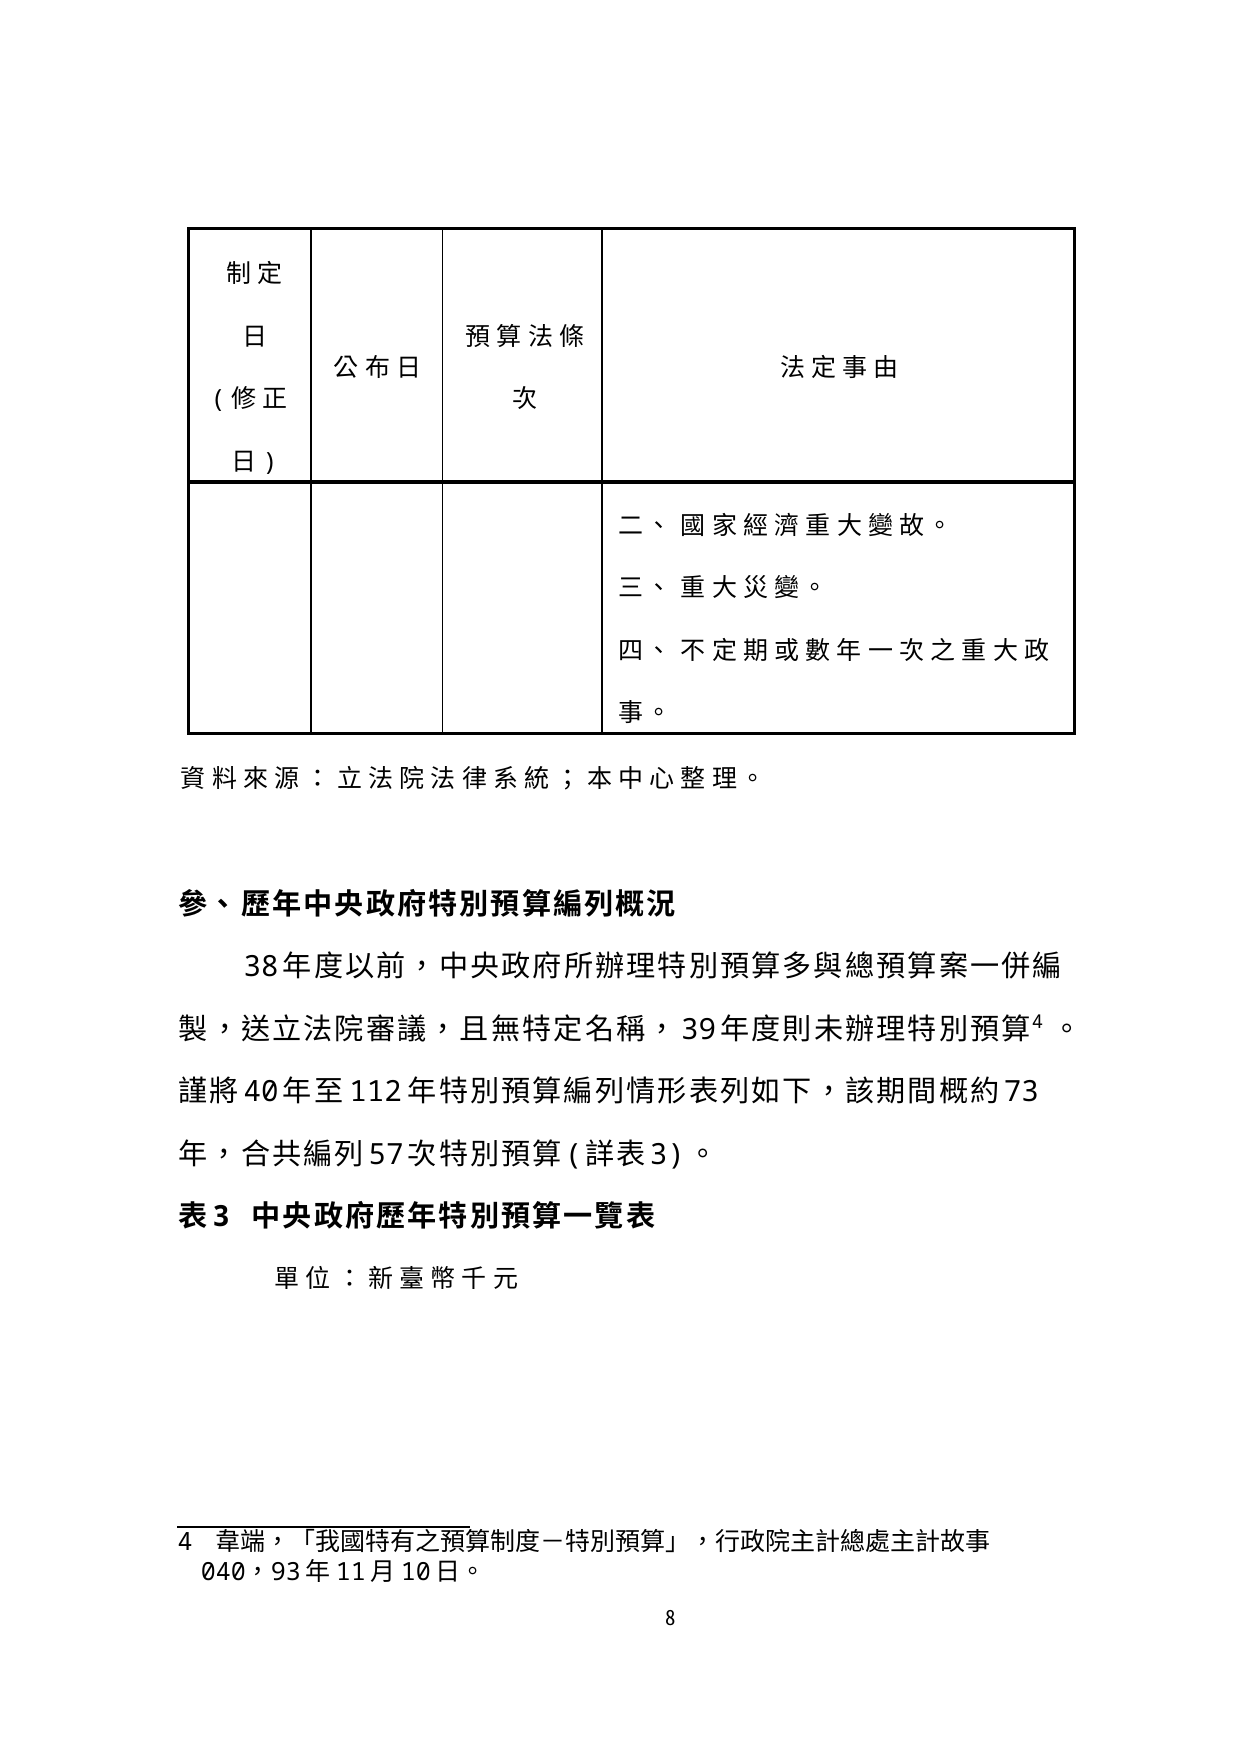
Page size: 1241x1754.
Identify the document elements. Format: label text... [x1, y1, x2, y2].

table_header 制定日 (修正日) [190, 230, 310, 480]
table_cell [312, 484, 442, 732]
table_header 預算法條次 [443, 230, 601, 480]
table_header 法定事由 [603, 230, 1073, 480]
table_cell [443, 484, 601, 732]
text 參、歷年中央政府特別預算編列概況 [177, 860, 1063, 922]
table_cell [190, 484, 310, 732]
text 表3 中央政府歷年特別預算一覽表 單位：新臺幣千元 [177, 1172, 1063, 1297]
text 38年度以前，中央政府所辦理特別預算多與總預算案一併編製，送立法院審議，且無特定名稱，39年度則未辦理特別預算。謹將40年至112年特別預算編列情形表列如下，該期間概約73年，合共編列57次特別預算(詳表3)。 [177, 922, 1063, 1172]
table_cell 二、國家經濟重大變故。 三、重大災變。 四、不定期或數年一次之重大政事。 [603, 484, 1073, 732]
text 韋端，「我國特有之預算制度－特別預算」，行政院主計總處主計故事040，93年11月10日。 [177, 1527, 1063, 1586]
text 資料來源：立法院法律系統；本中心整理。 [177, 735, 1063, 797]
table_header 公布日 [312, 230, 442, 480]
